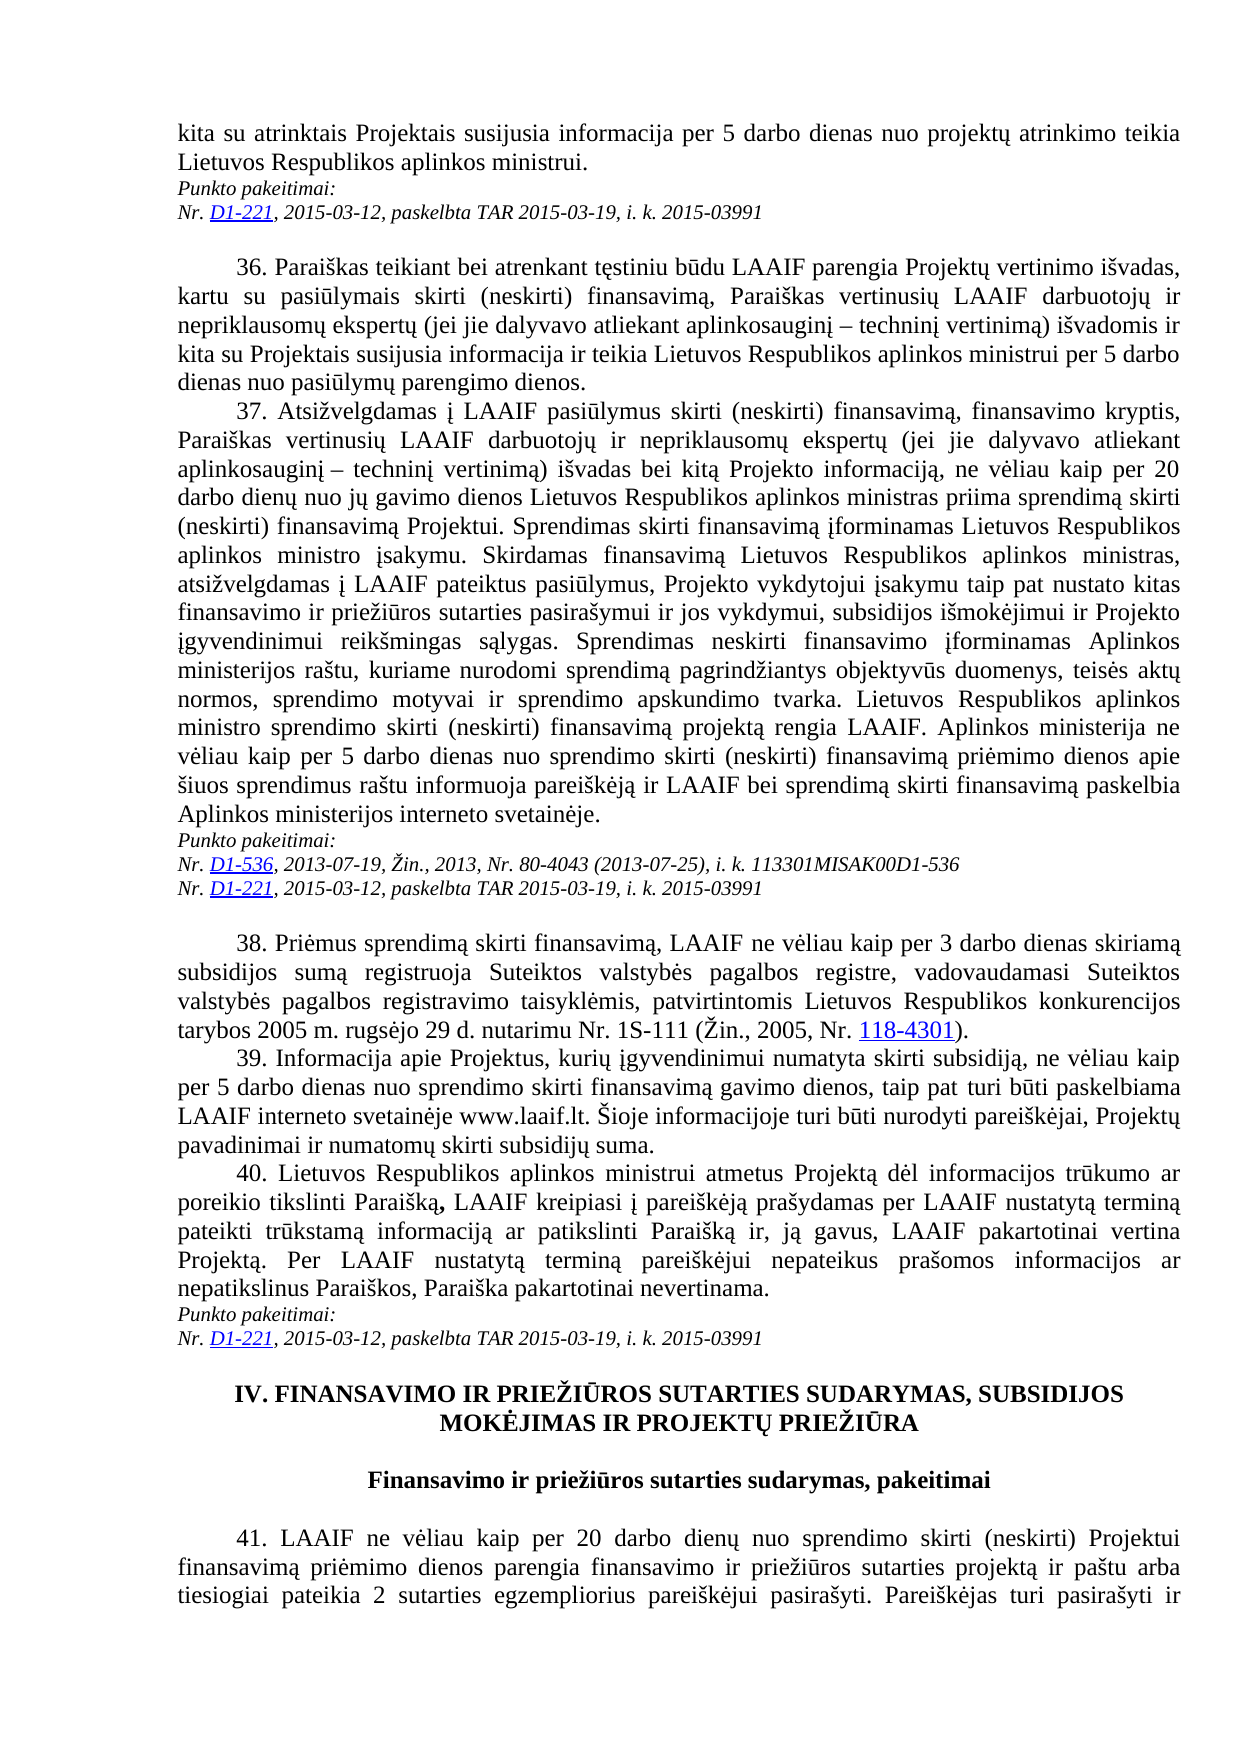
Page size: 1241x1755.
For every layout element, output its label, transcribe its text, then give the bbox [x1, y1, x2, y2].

text IV. FINANSAVIMO IR PRIEŽIŪROS SUTARTIES SUDARYMAS, SUBSIDIJOS MOKĖJIMAS IR PROJEKTŲ PRIEŽIŪRA [177, 1379, 1181, 1437]
text Punkto pakeitimai: [177, 827, 1181, 852]
text Nr. D1-221, 2015-03-12, paskelbta TAR 2015-03-19, i. k. 2015-03991 [177, 200, 1181, 224]
text 37. Atsižvelgdamas į LAAIF pasiūlymus skirti (neskirti) finansavimą, finansavimo kryptis, Paraiškas vertinusių LAAIF darbuotojų ir nepriklausomų ekspertų (jei jie dalyvavo atliekant aplinkosauginį – techninį vertinimą) išvadas bei kitą Projekto informaciją, ne vėliau kaip per 20 darbo dienų nuo jų gavimo dienos Lietuvos Respublikos aplinkos ministras priima sprendimą skirti (neskirti) finansavimą Projektui. Sprendimas skirti finansavimą įforminamas Lietuvos Respublikos aplinkos ministro įsakymu. Skirdamas finansavimą Lietuvos Respublikos aplinkos ministras, atsižvelgdamas į LAAIF pateiktus pasiūlymus, Projekto vykdytojui įsakymu taip pat nustato kitas finansavimo ir priežiūros sutarties pasirašymui ir jos vykdymui, subsidijos išmokėjimui ir Projekto įgyvendinimui reikšmingas sąlygas. Sprendimas neskirti finansavimo įforminamas Aplinkos ministerijos raštu, kuriame nurodomi sprendimą pagrindžiantys objektyvūs duomenys, teisės aktų normos, sprendimo motyvai ir sprendimo apskundimo tvarka. Lietuvos Respublikos aplinkos ministro sprendimo skirti (neskirti) finansavimą projektą rengia LAAIF. Aplinkos ministerija ne vėliau kaip per 5 darbo dienas nuo sprendimo skirti (neskirti) finansavimą priėmimo dienos apie šiuos sprendimus raštu informuoja pareiškėją ir LAAIF bei sprendimą skirti finansavimą paskelbia Aplinkos ministerijos interneto svetainėje. [177, 396, 1181, 827]
text 40. Lietuvos Respublikos aplinkos ministrui atmetus Projektą dėl informacijos trūkumo ar poreikio tikslinti Paraišką, LAAIF kreipiasi į pareiškėją prašydamas per LAAIF nustatytą terminą pateikti trūkstamą informaciją ar patikslinti Paraišką ir, ją gavus, LAAIF pakartotinai vertina Projektą. Per LAAIF nustatytą terminą pareiškėjui nepateikus prašomos informacijos ar nepatikslinus Paraiškos, Paraiška pakartotinai nevertinama. [177, 1158, 1181, 1302]
text Punkto pakeitimai: [177, 1302, 1181, 1326]
text 36. Paraiškas teikiant bei atrenkant tęstiniu būdu LAAIF parengia Projektų vertinimo išvadas, kartu su pasiūlymais skirti (neskirti) finansavimą, Paraiškas vertinusių LAAIF darbuotojų ir nepriklausomų ekspertų (jei jie dalyvavo atliekant aplinkosauginį – techninį vertinimą) išvadomis ir kita su Projektais susijusia informacija ir teikia Lietuvos Respublikos aplinkos ministrui per 5 darbo dienas nuo pasiūlymų parengimo dienos. [177, 252, 1181, 396]
text 38. Priėmus sprendimą skirti finansavimą, LAAIF ne vėliau kaip per 3 darbo dienas skiriamą subsidijos sumą registruoja Suteiktos valstybės pagalbos registre, vadovaudamasi Suteiktos valstybės pagalbos registravimo taisyklėmis, patvirtintomis Lietuvos Respublikos konkurencijos tarybos 2005 m. rugsėjo 29 d. nutarimu Nr. 1S-111 (Žin., 2005, Nr. 118-4301). [177, 928, 1181, 1043]
text Finansavimo ir priežiūros sutarties sudarymas, pakeitimai [177, 1465, 1181, 1494]
text Nr. D1-221, 2015-03-12, paskelbta TAR 2015-03-19, i. k. 2015-03991 [177, 876, 1181, 900]
text kita su atrinktais Projektais susijusia informacija per 5 darbo dienas nuo projektų atrinkimo teikia Lietuvos Respublikos aplinkos ministrui. [177, 118, 1181, 176]
text Nr. D1-536, 2013-07-19, Žin., 2013, Nr. 80-4043 (2013-07-25), i. k. 113301MISAK00D1-536 [177, 852, 1181, 876]
text 41. LAAIF ne vėliau kaip per 20 darbo dienų nuo sprendimo skirti (neskirti) Projektui finansavimą priėmimo dienos parengia finansavimo ir priežiūros sutarties projektą ir paštu arba tiesiogiai pateikia 2 sutarties egzempliorius pareiškėjui pasirašyti. Pareiškėjas turi pasirašyti ir [177, 1523, 1181, 1609]
text Punkto pakeitimai: [177, 176, 1181, 200]
text 39. Informacija apie Projektus, kurių įgyvendinimui numatyta skirti subsidiją, ne vėliau kaip per 5 darbo dienas nuo sprendimo skirti finansavimą gavimo dienos, taip pat turi būti paskelbiama LAAIF interneto svetainėje www.laaif.lt. Šioje informacijoje turi būti nurodyti pareiškėjai, Projektų pavadinimai ir numatomų skirti subsidijų suma. [177, 1043, 1181, 1158]
text Nr. D1-221, 2015-03-12, paskelbta TAR 2015-03-19, i. k. 2015-03991 [177, 1326, 1181, 1350]
